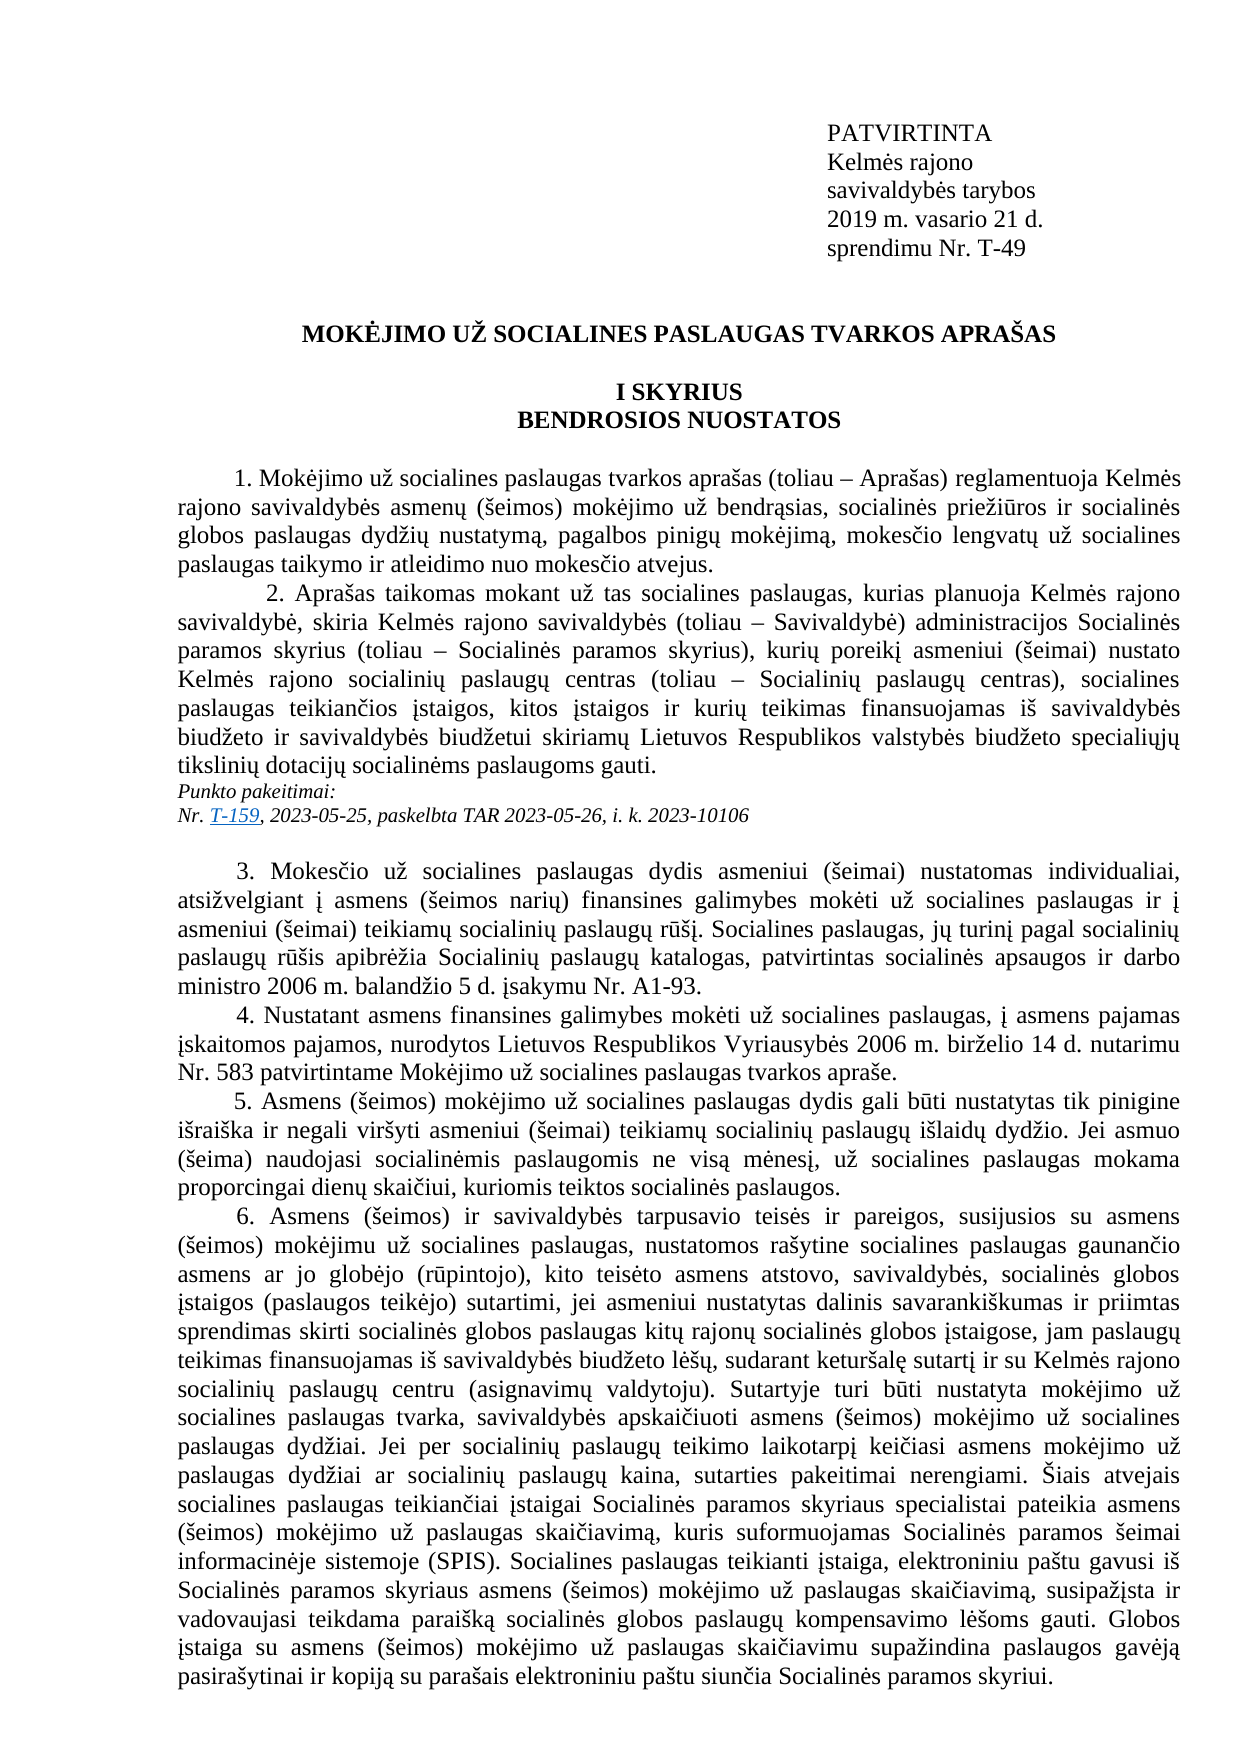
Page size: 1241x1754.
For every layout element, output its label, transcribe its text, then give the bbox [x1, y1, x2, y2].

text sprendimu Nr. T-49 [827, 233, 1181, 262]
text mokėjimo už socialines paslaugas tvarkos aprašas [177, 319, 1181, 348]
text 2019 m. vasario 21 d. [827, 204, 1181, 233]
text 4. Nustatant asmens finansines galimybes mokėti už socialines paslaugas, į asmens pajamas įskaitomos pajamos, nurodytos Lietuvos Respublikos Vyriausybės 2006 m. birželio 14 d. nutarimu Nr. 583 patvirtintame Mokėjimo už socialines paslaugas tvarkos apraše. [177, 1000, 1181, 1086]
text Kelmės rajono [827, 147, 1181, 176]
text savivaldybės tarybos [827, 176, 1181, 204]
text 3. Mokesčio už socialines paslaugas dydis asmeniui (šeimai) nustatomas individualiai, atsižvelgiant į asmens (šeimos narių) finansines galimybes mokėti už socialines paslaugas ir į asmeniui (šeimai) teikiamų socialinių paslaugų rūšį. Socialines paslaugas, jų turinį pagal socialinių paslaugų rūšis apibrėžia Socialinių paslaugų katalogas, patvirtintas socialinės apsaugos ir darbo ministro 2006 m. balandžio 5 d. įsakymu Nr. A1-93. [177, 856, 1181, 1000]
text I SKYRIUS [177, 377, 1181, 406]
text 6. Asmens (šeimos) ir savivaldybės tarpusavio teisės ir pareigos, susijusios su asmens (šeimos) mokėjimu už socialines paslaugas, nustatomos rašytine socialines paslaugas gaunančio asmens ar jo globėjo (rūpintojo), kito teisėto asmens atstovo, savivaldybės, socialinės globos įstaigos (paslaugos teikėjo) sutartimi, jei asmeniui nustatytas dalinis savarankiškumas ir priimtas sprendimas skirti socialinės globos paslaugas kitų rajonų socialinės globos įstaigose, jam paslaugų teikimas finansuojamas iš savivaldybės biudžeto lėšų, sudarant keturšalę sutartį ir su Kelmės rajono socialinių paslaugų centru (asignavimų valdytoju). Sutartyje turi būti nustatyta mokėjimo už socialines paslaugas tvarka, savivaldybės apskaičiuoti asmens (šeimos) mokėjimo už socialines paslaugas dydžiai. Jei per socialinių paslaugų teikimo laikotarpį keičiasi asmens mokėjimo už paslaugas dydžiai ar socialinių paslaugų kaina, sutarties pakeitimai nerengiami. Šiais atvejais socialines paslaugas teikiančiai įstaigai Socialinės paramos skyriaus specialistai pateikia asmens (šeimos) mokėjimo už paslaugas skaičiavimą, kuris suformuojamas Socialinės paramos šeimai informacinėje sistemoje (SPIS). Socialines paslaugas teikianti įstaiga, elektroniniu paštu gavusi iš Socialinės paramos skyriaus asmens (šeimos) mokėjimo už paslaugas skaičiavimą, susipažįsta ir vadovaujasi teikdama paraišką socialinės globos paslaugų kompensavimo lėšoms gauti. Globos įstaiga su asmens (šeimos) mokėjimo už paslaugas skaičiavimu supažindina paslaugos gavėją pasirašytinai ir kopiją su parašais elektroniniu paštu siunčia Socialinės paramos skyriui. [177, 1201, 1181, 1690]
text 5. Asmens (šeimos) mokėjimo už socialines paslaugas dydis gali būti nustatytas tik pinigine išraiška ir negali viršyti asmeniui (šeimai) teikiamų socialinių paslaugų išlaidų dydžio. Jei asmuo (šeima) naudojasi socialinėmis paslaugomis ne visą mėnesį, už socialines paslaugas mokama proporcingai dienų skaičiui, kuriomis teiktos socialinės paslaugos. [177, 1086, 1181, 1201]
text BENDROSIOS NUOSTATOS [177, 406, 1181, 434]
text Nr. T-159, 2023-05-25, paskelbta TAR 2023-05-26, i. k. 2023-10106 [177, 803, 1181, 827]
text 2. Aprašas taikomas mokant už tas socialines paslaugas, kurias planuoja Kelmės rajono savivaldybė, skiria Kelmės rajono savivaldybės (toliau – Savivaldybė) administracijos Socialinės paramos skyrius (toliau – Socialinės paramos skyrius), kurių poreikį asmeniui (šeimai) nustato Kelmės rajono socialinių paslaugų centras (toliau – Socialinių paslaugų centras), socialines paslaugas teikiančios įstaigos, kitos įstaigos ir kurių teikimas finansuojamas iš savivaldybės biudžeto ir savivaldybės biudžetui skiriamų Lietuvos Respublikos valstybės biudžeto specialiųjų tikslinių dotacijų socialinėms paslaugoms gauti. [177, 578, 1181, 779]
text 1. Mokėjimo už socialines paslaugas tvarkos aprašas (toliau – Aprašas) reglamentuoja Kelmės rajono savivaldybės asmenų (šeimos) mokėjimo už bendrąsias, socialinės priežiūros ir socialinės globos paslaugas dydžių nustatymą, pagalbos pinigų mokėjimą, mokesčio lengvatų už socialines paslaugas taikymo ir atleidimo nuo mokesčio atvejus. [177, 463, 1181, 578]
text Punkto pakeitimai: [177, 779, 1181, 803]
text Patvirtinta [827, 118, 1181, 147]
